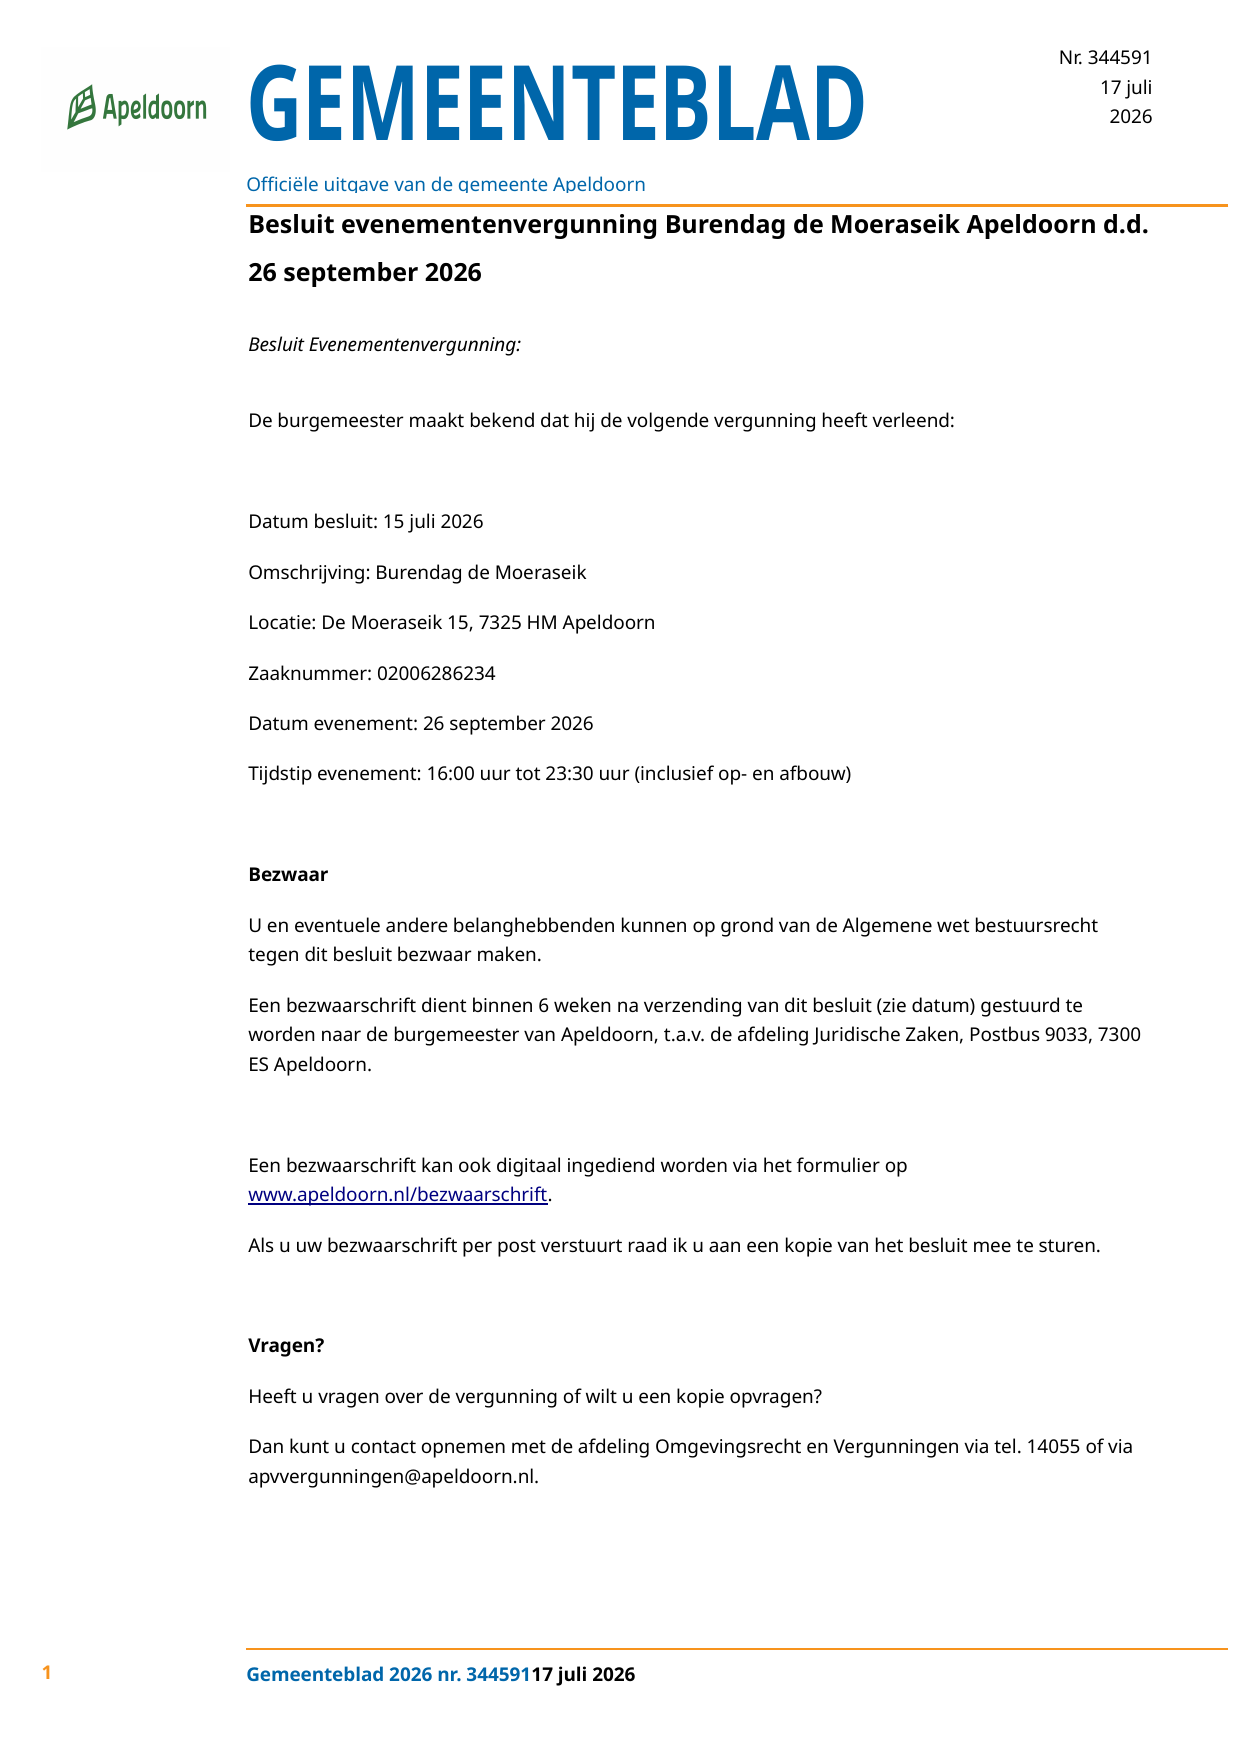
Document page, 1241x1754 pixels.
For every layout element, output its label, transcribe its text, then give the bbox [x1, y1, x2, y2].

text Vragen? [248, 1333, 1152, 1358]
text De burgemeester maakt bekend dat hij de volgende vergunning heeft verleend: [248, 408, 1152, 433]
text Dan kunt u contact opnemen met de afdeling Omgevingsrecht en Vergunningen via tel. 14055 of via apvvergunningen@apeldoorn.nl. [248, 1433, 1152, 1489]
text Besluit evenementenvergunning Burendag de Moeraseik Apeldoorn d.d. 26 september 2026 [248, 207, 1152, 288]
text Omschrijving: Burendag de Moeraseik [248, 559, 1152, 584]
text Datum evenement: 26 september 2026 [248, 710, 1152, 736]
text Bezwaar [248, 861, 1152, 887]
text Zaaknummer: 02006286234 [248, 660, 1152, 685]
text U en eventuele andere belanghebbenden kunnen op grond van de Algemene wet bestuursrecht tegen dit besluit bezwaar maken. [248, 912, 1152, 967]
text Datum besluit: 15 juli 2026 [248, 508, 1152, 534]
picture [41, 47, 231, 172]
text Een bezwaarschrift dient binnen 6 weken na verzending van dit besluit (zie datum) gestuurd te worden naar de burgemeester van Apeldoorn, t.a.v. de afdeling Juridische Zaken, Postbus 9033, 7300 ES Apeldoorn. [248, 992, 1152, 1077]
text Locatie: De Moeraseik 15, 7325 HM Apeldoorn [248, 609, 1152, 635]
text Een bezwaarschrift kan ook digitaal ingediend worden via het formulier op www.apeldoorn.nl/bezwaarschrift. [248, 1152, 1152, 1207]
text Tijdstip evenement: 16:00 uur tot 23:30 uur (inclusief op- en afbouw) [248, 761, 1152, 786]
text Besluit Evenementenvergunning: [248, 331, 1152, 357]
text Heeft u vragen over de vergunning of wilt u een kopie opvragen? [248, 1383, 1152, 1409]
text Als u uw bezwaarschrift per post verstuurt raad ik u aan een kopie van het besluit mee te sturen. [248, 1232, 1152, 1257]
